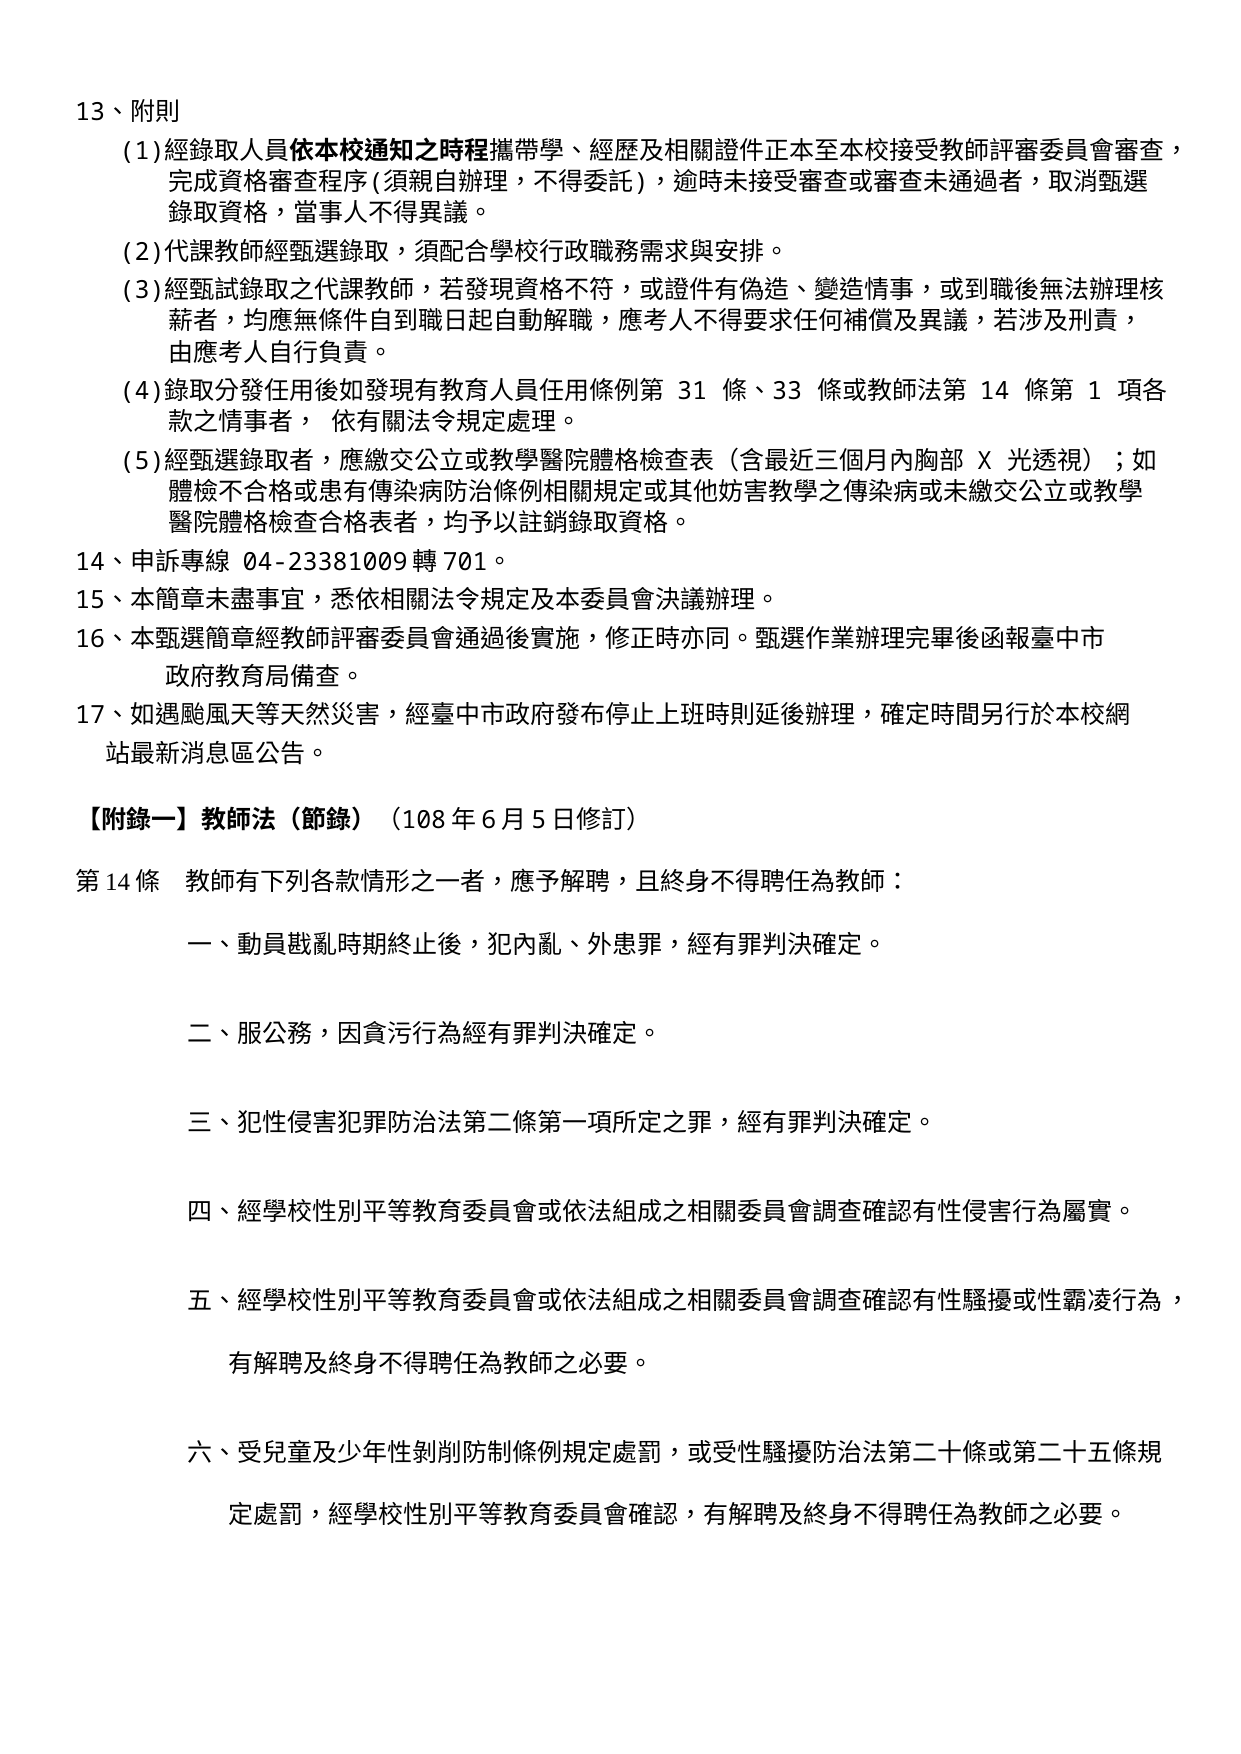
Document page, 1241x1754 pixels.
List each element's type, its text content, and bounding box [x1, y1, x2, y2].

text 【附錄一】教師法（節錄）（108年6月5日修訂） [76, 776, 1165, 838]
list 如遇颱風天等天然災害，經臺中市政府發布停止上班時則延後辦理，確定時間另行於本校網 [75, 699, 1168, 730]
text 第14條 教師有下列各款情形之一者，應予解聘，且終身不得聘任為教師： [75, 838, 1165, 901]
text 站最新消息區公告。 [75, 737, 1168, 768]
list 本簡章未盡事宜，悉依相關法令規定及本委員會決議辦理。 [75, 583, 1168, 615]
text 政府教育局備查。 [75, 660, 1168, 692]
list 申訴專線 04-23381009轉701。 [75, 545, 1168, 576]
text 三、犯性侵害犯罪防治法第二條第一項所定之罪，經有罪判決確定。 [187, 1079, 1165, 1141]
text 一、動員戡亂時期終止後，犯內亂、外患罪，經有罪判決確定。 [187, 901, 1165, 963]
list 經錄取人員依本校通知之時程攜帶學、經歷及相關證件正本至本校接受教師評審委員會審查，完成資格審查程序(須親自辦理，不得委託)，逾時未接受審查或審查未通過者，取消甄選錄取資格，當事人不得異議。 [119, 134, 1168, 228]
list 經甄選錄取者，應繳交公立或教學醫院體格檢查表（含最近三個月內胸部 X 光透視）；如體檢不合格或患有傳染病防治條例相關規定或其他妨害教學之傳染病或未繳交公立或教學醫院體格檢查合格表者，均予以註銷錄取資格。 [119, 444, 1168, 538]
list 經甄試錄取之代課教師，若發現資格不符，或證件有偽造、變造情事，或到職後無法辦理核薪者，均應無條件自到職日起自動解職，應考人不得要求任何補償及異議，若涉及刑責，由應考人自行負責。 [119, 273, 1168, 367]
text 六、受兒童及少年性剝削防制條例規定處罰，或受性騷擾防治法第二十條或第二十五條規定處罰，經學校性別平等教育委員會確認，有解聘及終身不得聘任為教師之必要。 [187, 1408, 1165, 1533]
list 附則 [75, 96, 1168, 127]
list 錄取分發任用後如發現有教育人員任用條例第 31 條、33 條或教師法第 14 條第 1 項各款之情事者， 依有關法令規定處理。 [119, 374, 1168, 437]
text 二、服公務，因貪污行為經有罪判決確定。 [187, 990, 1165, 1052]
list 本甄選簡章經教師評審委員會通過後實施，修正時亦同。甄選作業辦理完畢後函報臺中市 [75, 622, 1168, 653]
text 五、經學校性別平等教育委員會或依法組成之相關委員會調查確認有性騷擾或性霸凌行為，有解聘及終身不得聘任為教師之必要。 [187, 1257, 1165, 1382]
text 四、經學校性別平等教育委員會或依法組成之相關委員會調查確認有性侵害行為屬實。 [187, 1168, 1165, 1230]
list 代課教師經甄選錄取，須配合學校行政職務需求與安排。 [119, 235, 1168, 266]
